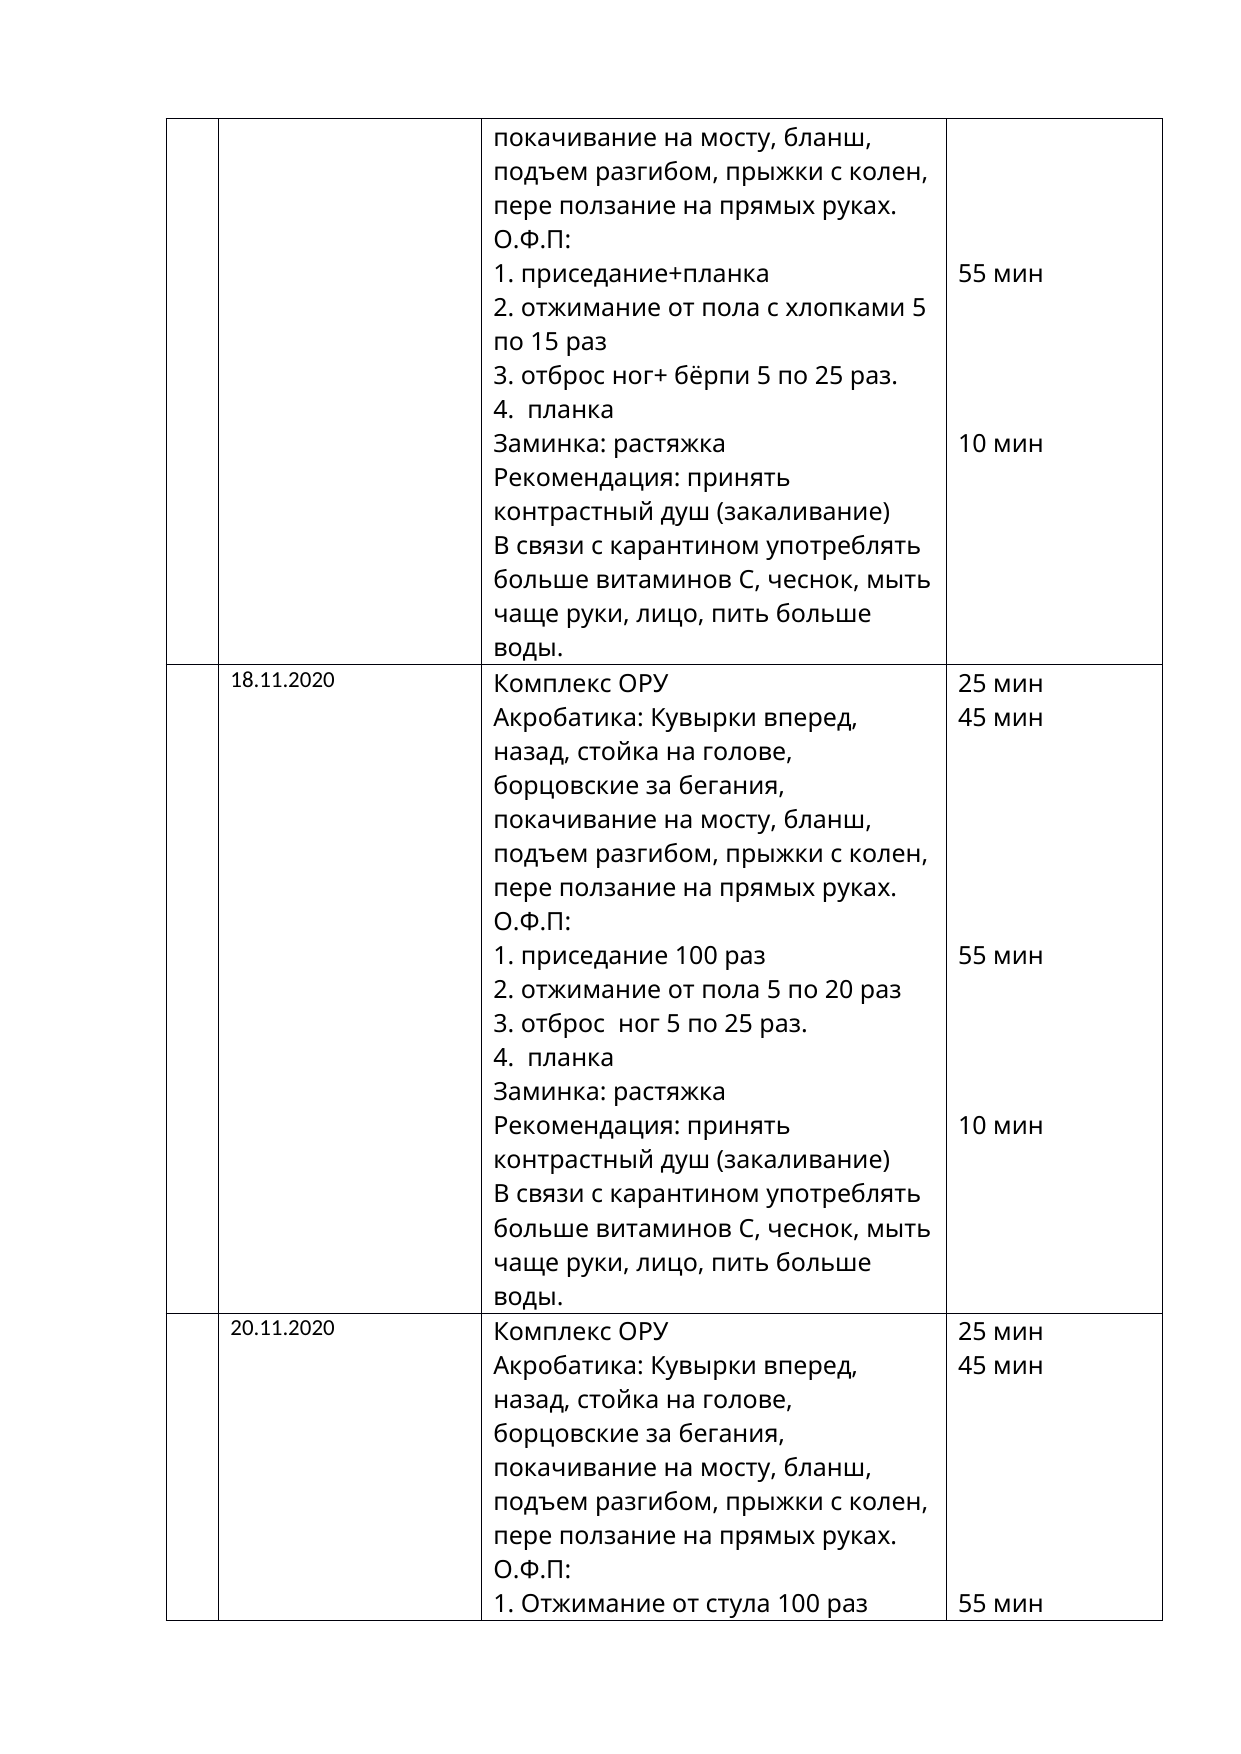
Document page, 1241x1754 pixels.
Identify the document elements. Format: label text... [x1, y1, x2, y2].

table_cell 25 мин 45 мин 55 мин 10 мин [947, 665, 1162, 1312]
table_cell 55 мин 10 мин [947, 119, 1162, 664]
table_cell [219, 119, 481, 664]
table_cell 18.11.2020 [219, 665, 481, 1312]
table_cell покачивание на мосту, бланш, подъем разгибом, прыжки с колен, пере ползание на прямых руках. О.Ф.П: 1. приседание+планка 2. отжимание от пола с хлопками 5 по 15 раз 3. отброс ног+ бёрпи 5 по 25 раз. 4. планка Заминка: растяжка Рекомендация: принять контрастный душ (закаливание) В связи с карантином употреблять больше витаминов С, чеснок, мыть чаще руки, лицо, пить больше воды. [482, 119, 946, 664]
table_cell Комплекс ОРУ Акробатика: Кувырки вперед, назад, стойка на голове, борцовские за бегания, покачивание на мосту, бланш, подъем разгибом, прыжки с колен, пере ползание на прямых руках. О.Ф.П: 1. приседание 100 раз 2. отжимание от пола 5 по 20 раз 3. отброс ног 5 по 25 раз. 4. планка Заминка: растяжка Рекомендация: принять контрастный душ (закаливание) В связи с карантином употреблять больше витаминов С, чеснок, мыть чаще руки, лицо, пить больше воды. [482, 665, 946, 1312]
table_cell 25 мин 45 мин 55 мин [947, 1314, 1162, 1620]
table_cell 20.11.2020 [219, 1314, 481, 1620]
table_cell Комплекс ОРУ Акробатика: Кувырки вперед, назад, стойка на голове, борцовские за бегания, покачивание на мосту, бланш, подъем разгибом, прыжки с колен, пере ползание на прямых руках. О.Ф.П: 1. Отжимание от стула 100 раз [482, 1314, 946, 1620]
table_cell [167, 665, 218, 1312]
table_cell [167, 1314, 218, 1620]
table_cell [167, 119, 218, 664]
